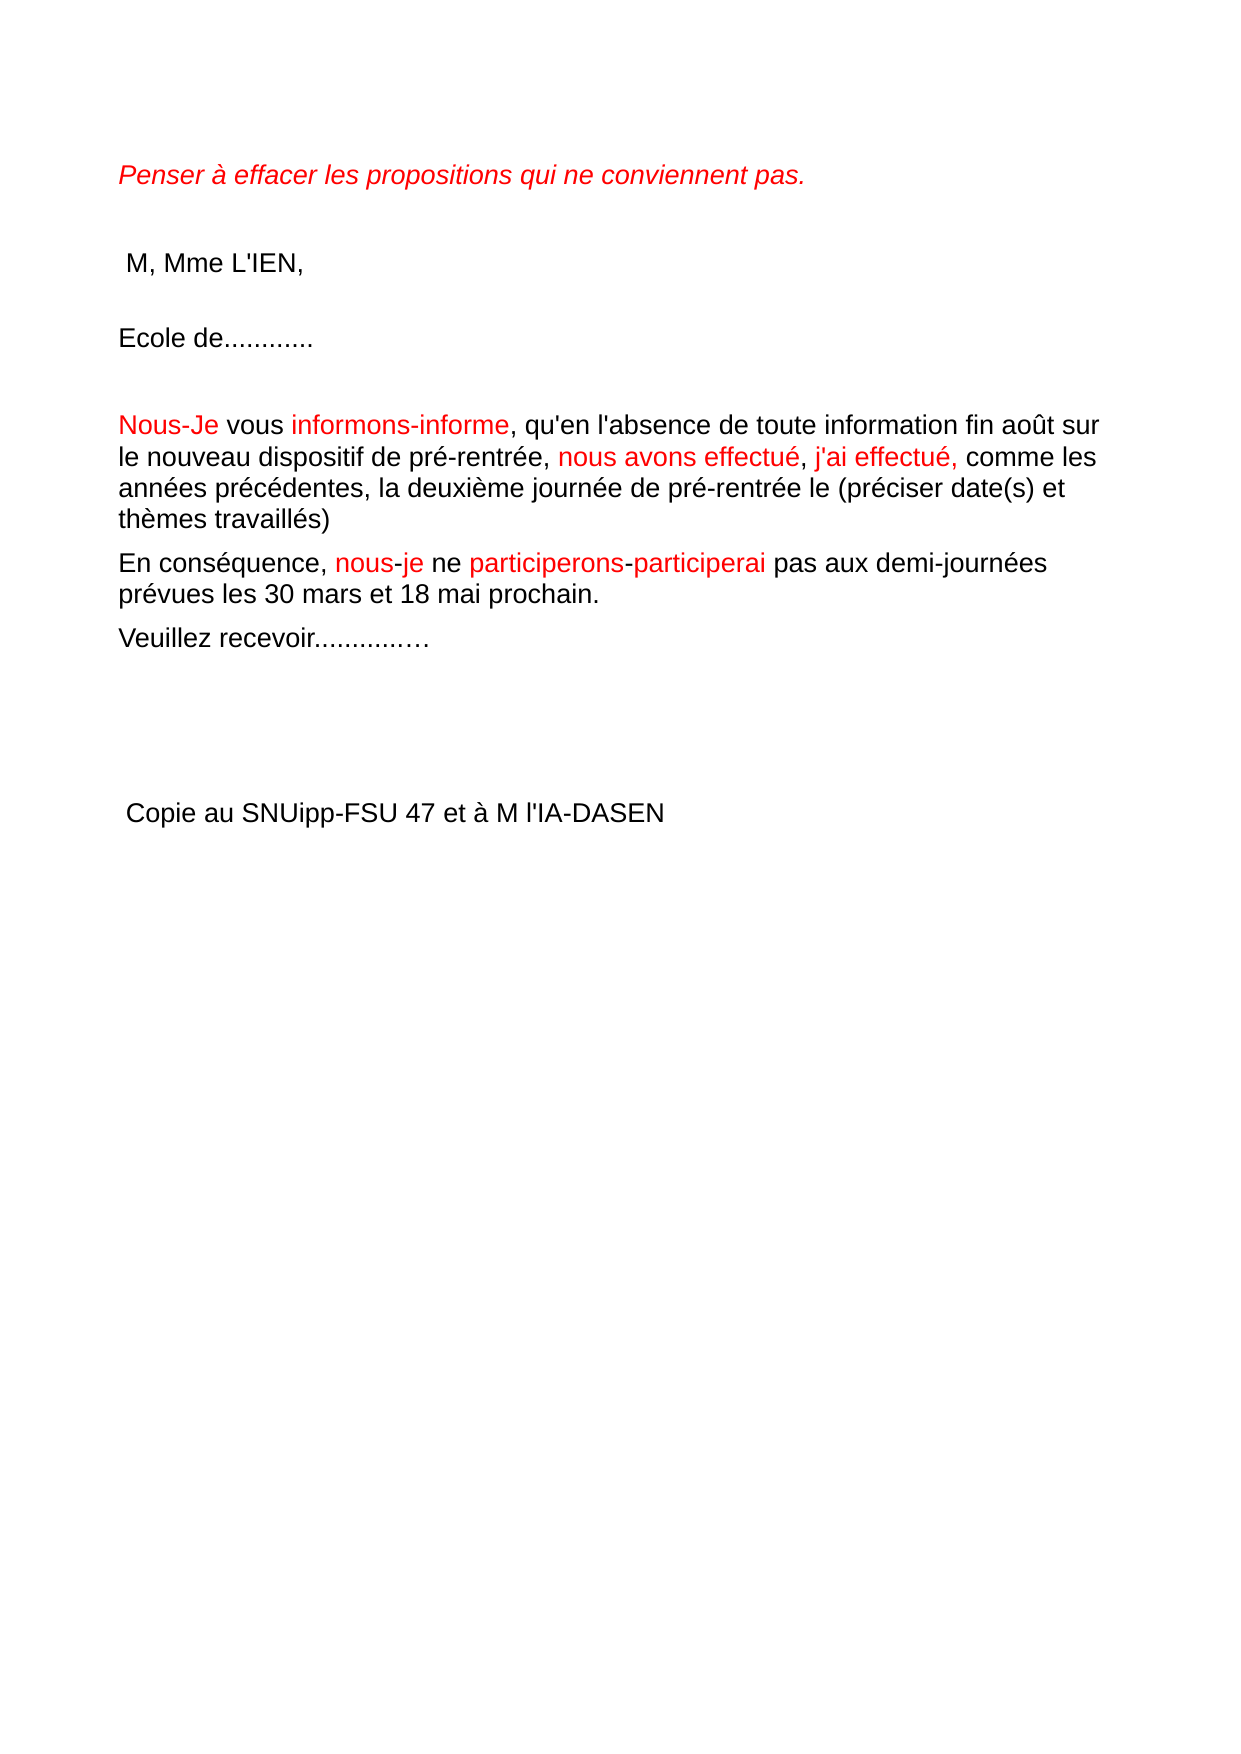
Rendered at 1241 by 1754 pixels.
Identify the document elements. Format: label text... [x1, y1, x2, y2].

text Copie au SNUipp-FSU 47 et à M l'IA-DASEN [118, 797, 1122, 828]
text M, Mme L'IEN, [118, 247, 1122, 278]
text En conséquence, nous-je ne participerons-participerai pas aux demi-journées prévues les 30 mars et 18 mai prochain. [118, 547, 1122, 609]
text Ecole de............ [118, 291, 1122, 353]
text Penser à effacer les propositions qui ne conviennent pas. [118, 159, 1122, 191]
text Nous-Je vous informons-informe, qu'en l'absence de toute information fin août sur le nouveau dispositif de pré-rentrée, nous avons effectué, j'ai effectué, comme les années précédentes, la deuxième journée de pré-rentrée le (préciser date(s) et thèmes travaillés) [118, 409, 1122, 534]
text Veuillez recevoir............… [118, 622, 1122, 653]
